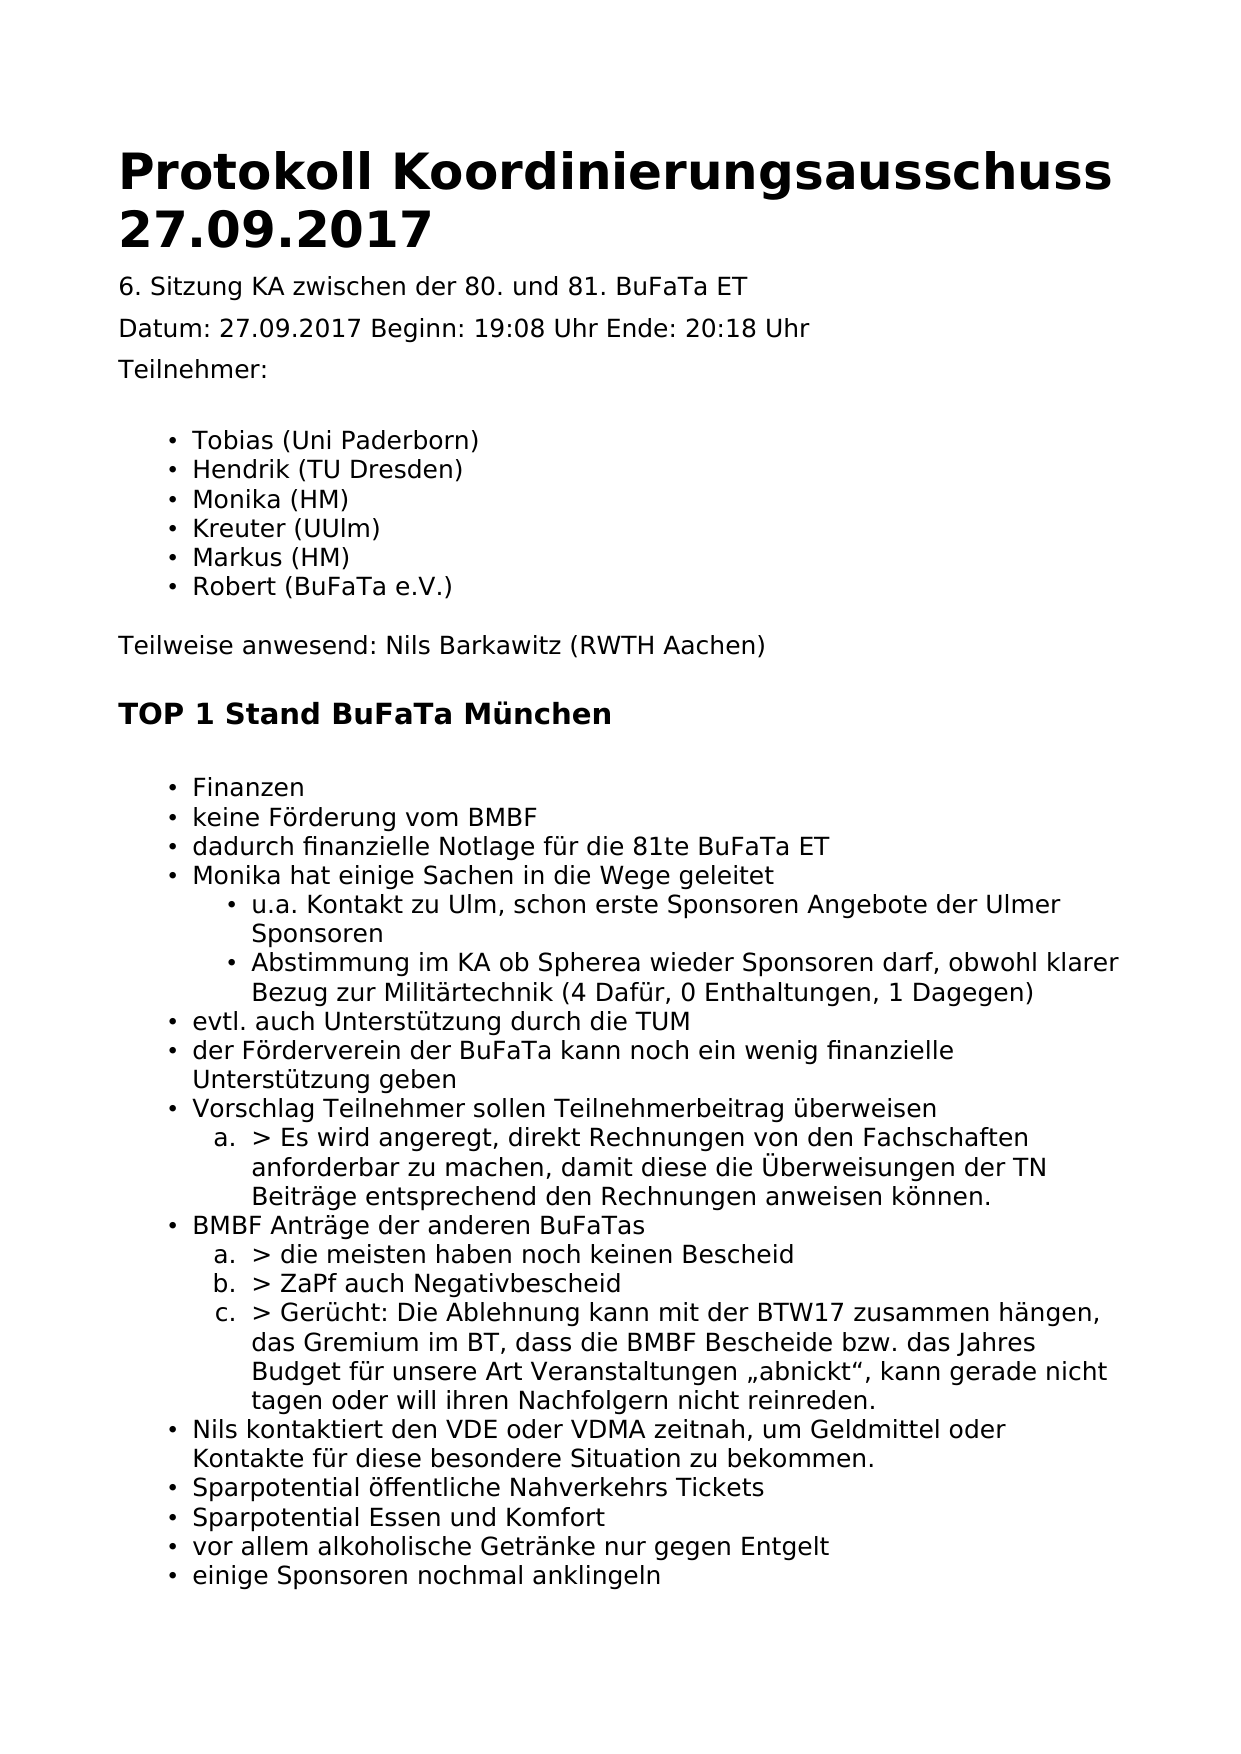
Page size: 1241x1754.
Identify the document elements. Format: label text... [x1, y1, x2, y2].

list Monika hat einige Sachen in die Wege geleitet [177, 861, 1122, 890]
list Robert (BuFaTa e.V.) [177, 572, 1122, 602]
list vor allem alkoholische Getränke nur gegen Entgelt [177, 1532, 1122, 1561]
list Abstimmung im KA ob Spherea wieder Sponsoren darf, obwohl klarer Bezug zur Militärtechnik (4 Dafür, 0 Enthaltungen, 1 Dagegen) [236, 949, 1122, 1007]
list Hendrik (TU Dresden) [177, 456, 1122, 485]
list Nils kontaktiert den VDE oder VDMA zeitnah, um Geldmittel oder Kontakte für diese besondere Situation zu bekommen. [177, 1415, 1122, 1474]
text Teilweise anwesend: Nils Barkawitz (RWTH Aachen) [118, 631, 1122, 660]
list BMBF Anträge der anderen BuFaTas [177, 1211, 1122, 1240]
list > die meisten haben noch keinen Bescheid [236, 1240, 1122, 1269]
subtitle TOP 1 Stand BuFaTa München [118, 698, 1122, 732]
list > Gerücht: Die Ablehnung kann mit der BTW17 zusammen hängen, das Gremium im BT, dass die BMBF Bescheide bzw. das Jahres Budget für unsere Art Veranstaltungen „abnickt“, kann gerade nicht tagen oder will ihren Nachfolgern nicht reinreden. [236, 1299, 1122, 1415]
list > ZaPf auch Negativbescheid [236, 1269, 1122, 1299]
list einige Sponsoren nochmal anklingeln [177, 1561, 1122, 1590]
list > Es wird angeregt, direkt Rechnungen von den Fachschaften anforderbar zu machen, damit diese die Überweisungen der TN Beiträge entsprechend den Rechnungen anweisen können. [236, 1124, 1122, 1211]
list Sparpotential öffentliche Nahverkehrs Tickets [177, 1474, 1122, 1503]
list Finanzen [177, 774, 1122, 803]
list Monika (HM) [177, 485, 1122, 514]
list keine Förderung vom BMBF [177, 803, 1122, 832]
list Tobias (Uni Paderborn) [177, 427, 1122, 456]
list u.a. Kontakt zu Ulm, schon erste Sponsoren Angebote der Ulmer Sponsoren [236, 890, 1122, 949]
list evtl. auch Unterstützung durch die TUM [177, 1007, 1122, 1036]
list der Förderverein der BuFaTa kann noch ein wenig finanzielle Unterstützung geben [177, 1036, 1122, 1094]
list Sparpotential Essen und Komfort [177, 1503, 1122, 1532]
text Datum: 27.09.2017 Beginn: 19:08 Uhr Ende: 20:18 Uhr [118, 314, 1122, 343]
text 6. Sitzung KA zwischen der 80. und 81. BuFaTa ET [118, 272, 1122, 301]
text Teilnehmer: [118, 355, 1122, 384]
list Kreuter (UUlm) [177, 514, 1122, 543]
list dadurch finanzielle Notlage für die 81te BuFaTa ET [177, 832, 1122, 861]
subtitle Protokoll Koordinierungsausschuss 27.09.2017 [118, 143, 1122, 259]
list Markus (HM) [177, 543, 1122, 572]
list Vorschlag Teilnehmer sollen Teilnehmerbeitrag überweisen [177, 1094, 1122, 1124]
